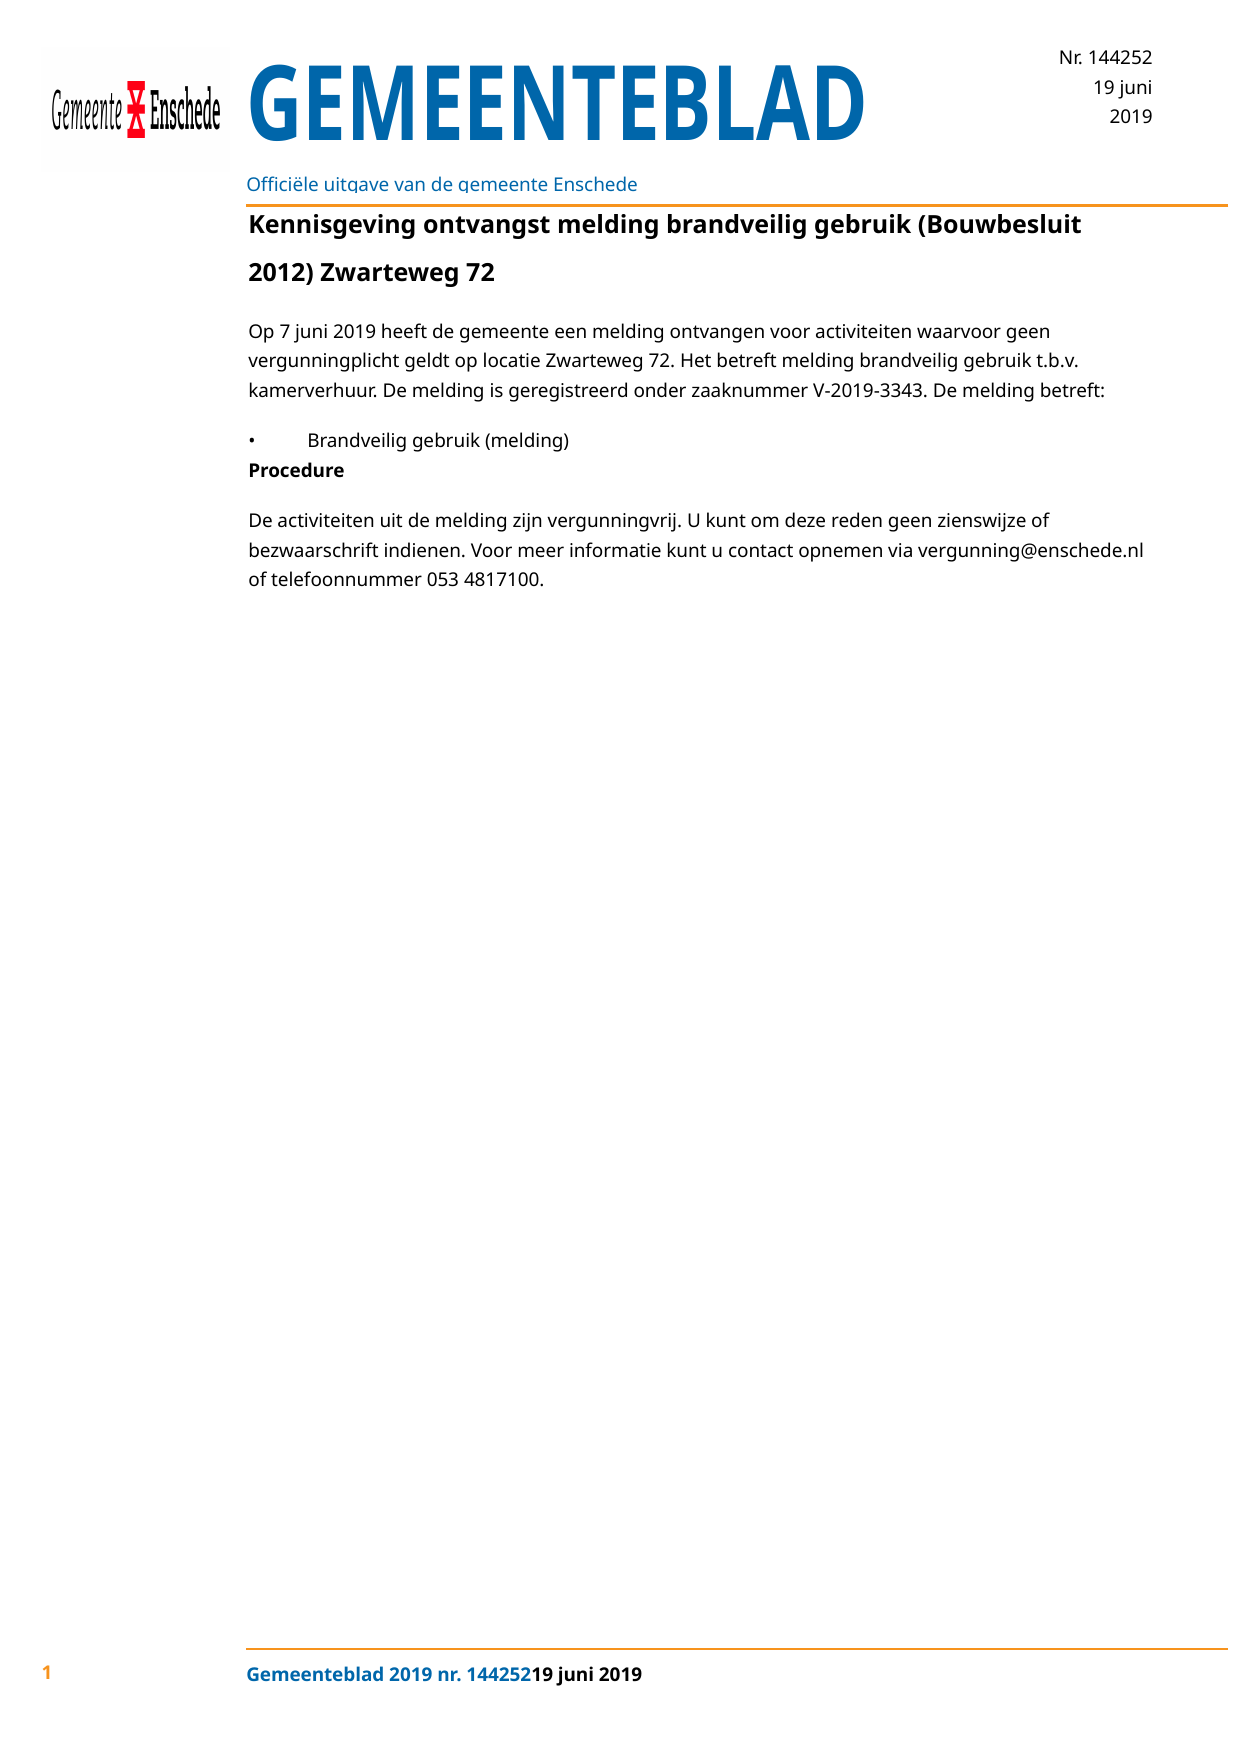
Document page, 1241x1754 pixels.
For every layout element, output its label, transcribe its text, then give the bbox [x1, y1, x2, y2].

text De activiteiten uit de melding zijn vergunningvrij. U kunt om deze reden geen zienswijze of bezwaarschrift indienen. Voor meer informatie kunt u contact opnemen via vergunning@enschede.nl of telefoonnummer 053 4817100. [248, 507, 1152, 592]
text Op 7 juni 2019 heeft de gemeente een melding ontvangen voor activiteiten waarvoor geen vergunningplicht geldt op locatie Zwarteweg 72. Het betreft melding brandveilig gebruik t.b.v. kamerverhuur. De melding is geregistreerd onder zaaknummer V-2019-3343. De melding betreft: [248, 318, 1152, 403]
picture [41, 47, 231, 172]
text Kennisgeving ontvangst melding brandveilig gebruik (Bouwbesluit 2012) Zwarteweg 72 [248, 207, 1152, 288]
text Procedure [248, 457, 1152, 483]
list Brandveilig gebruik (melding) [248, 427, 1152, 453]
